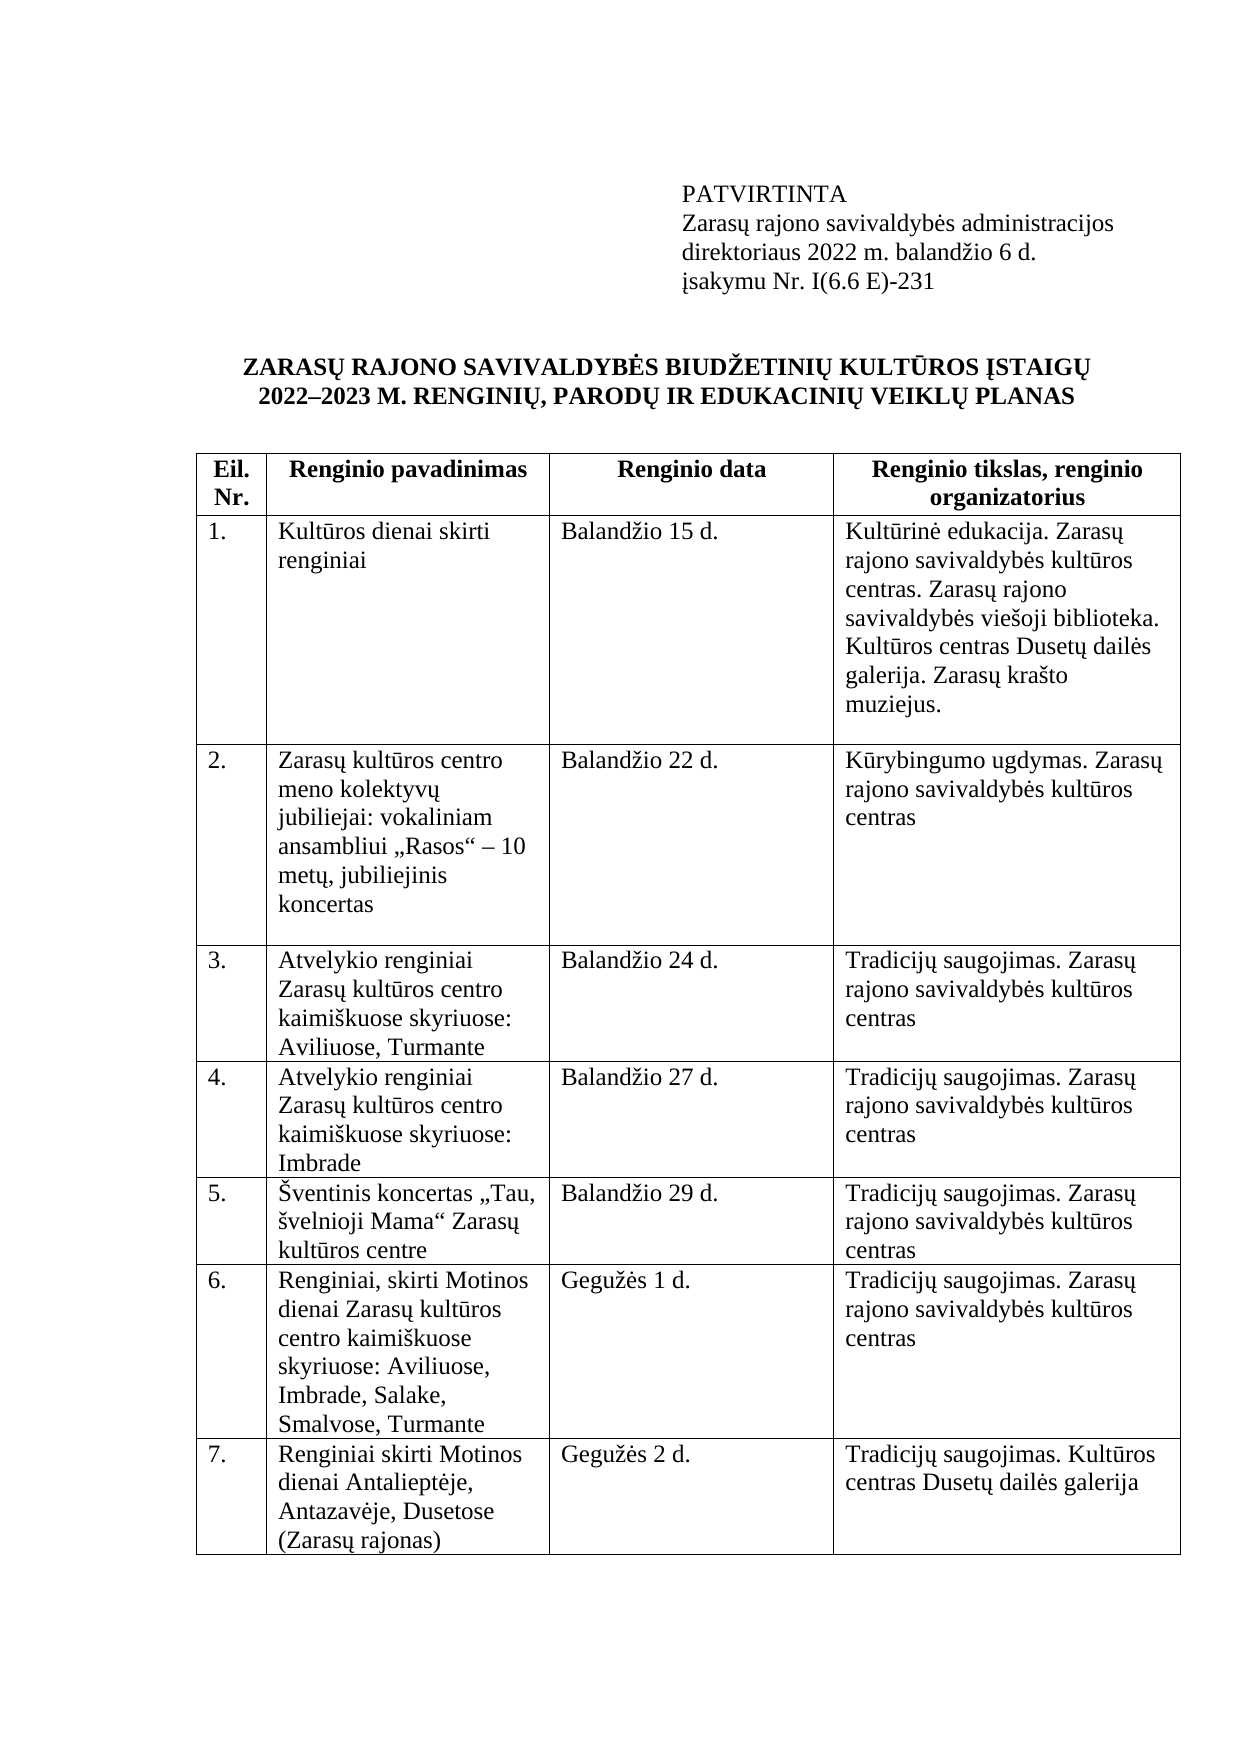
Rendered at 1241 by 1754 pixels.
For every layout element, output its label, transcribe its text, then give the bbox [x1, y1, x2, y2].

table_cell 7. [197, 1439, 266, 1554]
table_cell Balandžio 15 d. [550, 516, 833, 744]
table_header Renginio tikslas, renginio organizatorius [834, 454, 1180, 515]
table_cell Balandžio 24 d. [550, 946, 833, 1061]
table_cell Balandžio 29 d. [550, 1178, 833, 1264]
table_cell Tradicijų saugojimas. Zarasų rajono savivaldybės kultūros centras [834, 1265, 1180, 1438]
table_header Renginio pavadinimas [267, 454, 549, 515]
table_cell Balandžio 22 d. [550, 745, 833, 944]
table_cell 2. [197, 745, 266, 944]
table_cell Tradicijų saugojimas. Kultūros centras Dusetų dailės galerija [834, 1439, 1180, 1554]
table_header Renginio data [550, 454, 833, 515]
table_cell Renginiai skirti Motinos dienai Antalieptėje, Antazavėje, Dusetose (Zarasų rajonas) [267, 1439, 549, 1554]
table_cell Gegužės 2 d. [550, 1439, 833, 1554]
table_cell 5. [197, 1178, 266, 1264]
text 2022–2023 M. RENGINIŲ, PARODŲ IR EDUKACINIŲ VEIKLŲ PLANAS [150, 381, 1184, 409]
table_cell Tradicijų saugojimas. Zarasų rajono savivaldybės kultūros centras [834, 1178, 1180, 1264]
table_cell Tradicijų saugojimas. Zarasų rajono savivaldybės kultūros centras [834, 946, 1180, 1061]
table_cell Kultūrinė edukacija. Zarasų rajono savivaldybės kultūros centras. Zarasų rajono savivaldybės viešoji biblioteka. Kultūros centras Dusetų dailės galerija. Zarasų krašto muziejus. [834, 516, 1180, 744]
table_cell 4. [197, 1062, 266, 1177]
text ZARASŲ RAJONO SAVIVALDYBĖS BIUDŽETINIŲ KULTŪROS ĮSTAIGŲ [150, 352, 1184, 381]
table_cell Atvelykio renginiai Zarasų kultūros centro kaimiškuose skyriuose: Imbrade [267, 1062, 549, 1177]
table_cell Šventinis koncertas „Tau, švelnioji Mama“ Zarasų kultūros centre [267, 1178, 549, 1264]
table_cell 3. [197, 946, 266, 1061]
text įsakymu Nr. I(6.6 E)-231 [682, 266, 1143, 294]
text direktoriaus 2022 m. balandžio 6 d. [682, 237, 1184, 266]
table_header Eil. Nr. [197, 454, 266, 515]
text Zarasų rajono savivaldybės administracijos [682, 208, 1143, 237]
table_cell Balandžio 27 d. [550, 1062, 833, 1177]
table_cell Atvelykio renginiai Zarasų kultūros centro kaimiškuose skyriuose: Aviliuose, Turmante [267, 946, 549, 1061]
text PATVIRTINTA [682, 179, 1143, 208]
table_cell Renginiai, skirti Motinos dienai Zarasų kultūros centro kaimiškuose skyriuose: Aviliuose, Imbrade, Salake, Smalvose, Turmante [267, 1265, 549, 1438]
table_cell Zarasų kultūros centro meno kolektyvų jubiliejai: vokaliniam ansambliui „Rasos“ – 10 metų, jubiliejinis koncertas [267, 745, 549, 944]
table_cell Kūrybingumo ugdymas. Zarasų rajono savivaldybės kultūros centras [834, 745, 1180, 944]
table_cell Gegužės 1 d. [550, 1265, 833, 1438]
table_cell 6. [197, 1265, 266, 1438]
table_cell Kultūros dienai skirti renginiai [267, 516, 549, 744]
table_cell Tradicijų saugojimas. Zarasų rajono savivaldybės kultūros centras [834, 1062, 1180, 1177]
table_cell 1. [197, 516, 266, 744]
